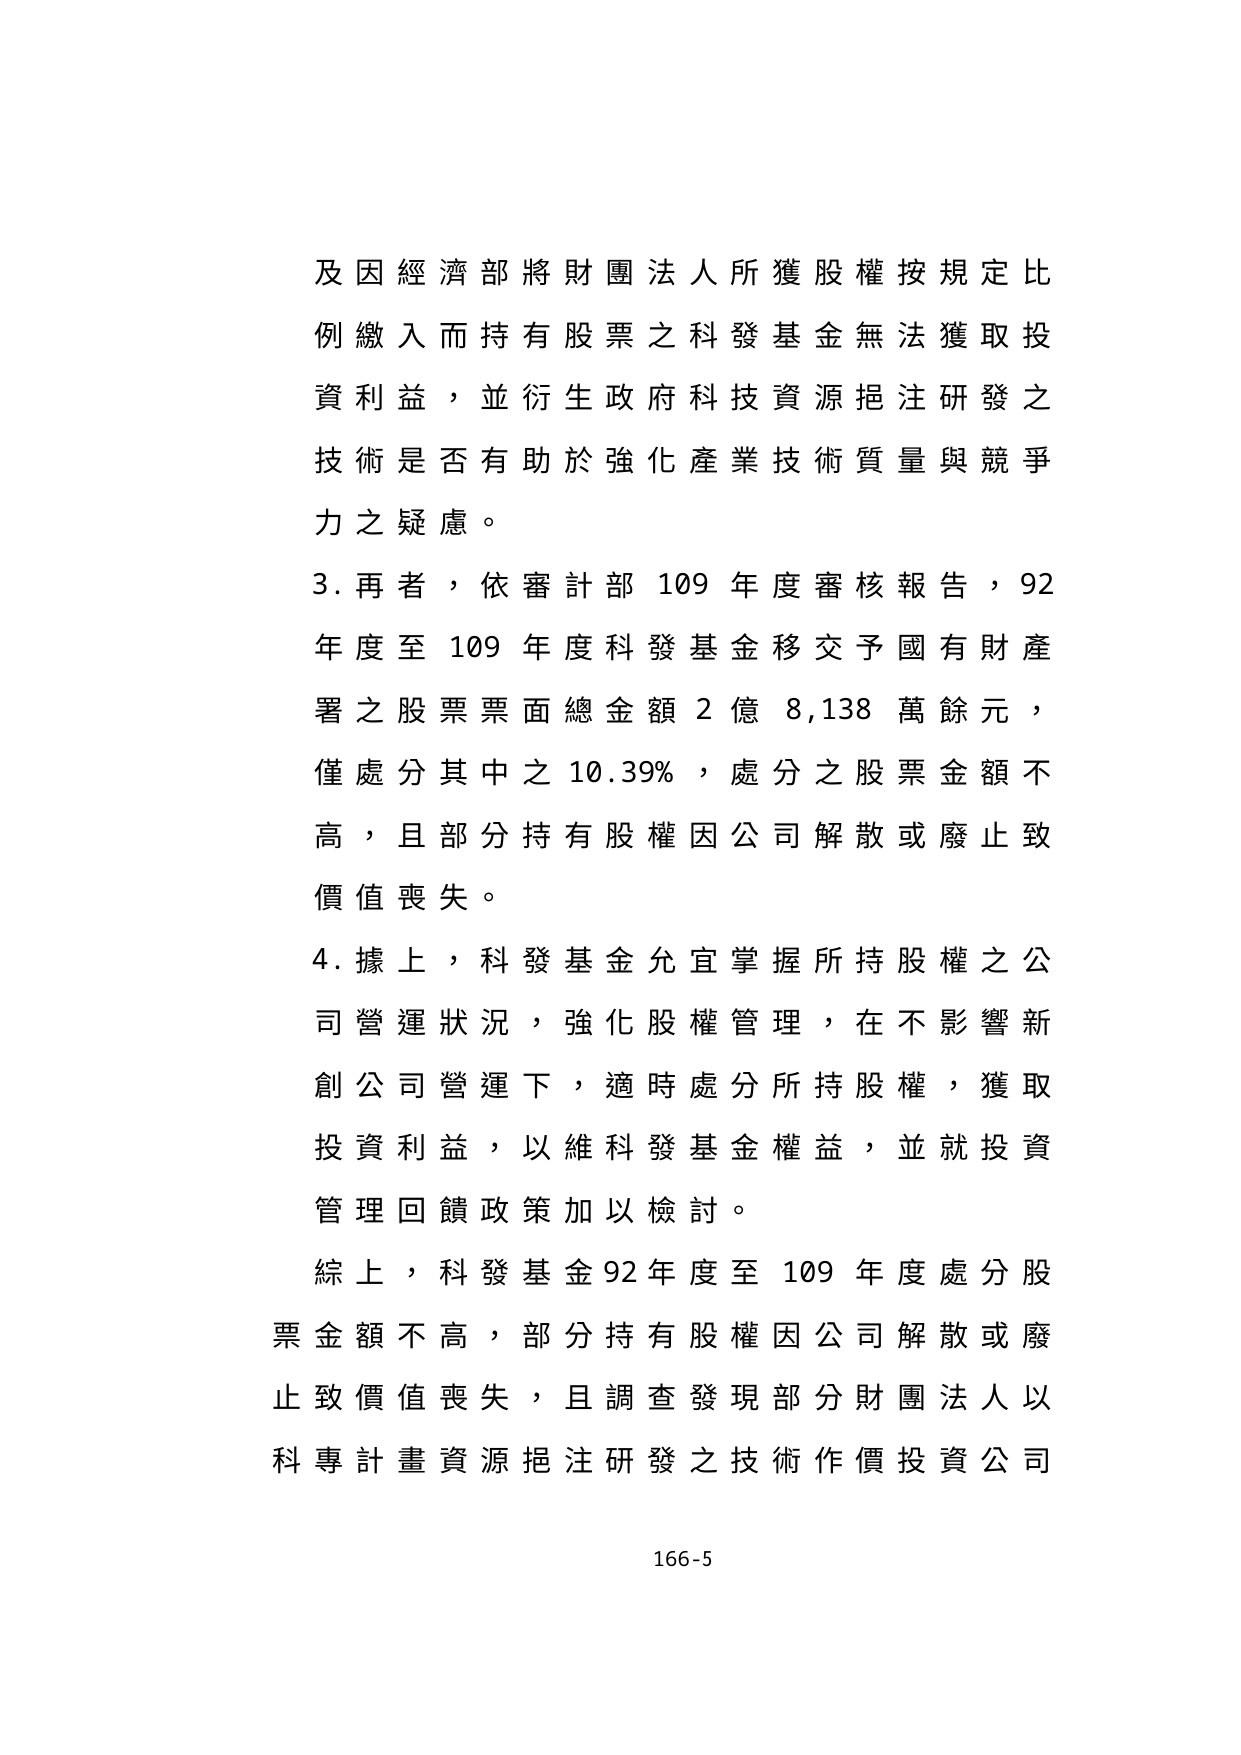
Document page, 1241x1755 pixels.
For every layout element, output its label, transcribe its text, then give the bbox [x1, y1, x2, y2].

text 4.據上，科發基金允宜掌握所持股權之公司營運狀況，強化股權管理，在不影響新創公司營運下，適時處分所持股權，獲取投資利益，以維科發基金權益，並就投資管理回饋政策加以檢討。 [271, 917, 1058, 1229]
text 綜上，科發基金92年度至109年度處分股票金額不高，部分持有股權因公司解散或廢止致價值喪失，且調查發現部分財團法人以科專計畫資源挹注研發之技術作價投資公司經營績效多數欠佳或甚有解散清算者，衍生政府科技資源挹注研發之技術是否有助於強化產業技術質量與競爭力之疑慮，而近年各部會編列科技預算所進行之科技研發成果及其收入歸屬政府而繳入科發基金之股票數量及投資事業家數增多，科發基金允宜強化投資管理，掌握投資事業營運狀況，在兼顧新創公司營運及科發基金權益下，適時處分股權以獲取投資利益，並就投資管理回饋政策加以檢討。另為瞭解研發成果以股權方式繳入全貌，允宜參照行政院國家發展基金預算書之投資及其餘絀明細表，揭露投資事業、持股比例、投資金額與餘絀等股票明細資訊，俾利預算審議。 [242, 1229, 1058, 1479]
text 2.前揭股票多屬技術作價取得股權，而被投資事業營運狀況攸關科發基金持有是類股票之價值及可否獲取投資利益。依111年度科發基金預算書所載，經濟部所繳研發成果收入係科技專案計畫帶動廠商研發投資衍生之產業價值。惟依調查發現，經濟部主管財團法人作價投資之技術研發經費多獲有科技專案等政府資源挹注，惟技術作價投資之公司經營績效多數欠佳，甚有解散清算者，爰持有股權之財團法人及因經濟部將財團法人所獲股權按規定比例繳入而持有股票之科發基金無法獲取投資利益，並衍生政府科技資源挹注研發之技術是否有助於強化產業技術質量與競爭力之疑慮。 [271, 229, 1058, 542]
text 3.再者，依審計部109年度審核報告，92年度至109年度科發基金移交予國有財產署之股票票面總金額2億8,138萬餘元，僅處分其中之10.39%，處分之股票金額不高，且部分持有股權因公司解散或廢止致價值喪失。 [271, 542, 1058, 917]
